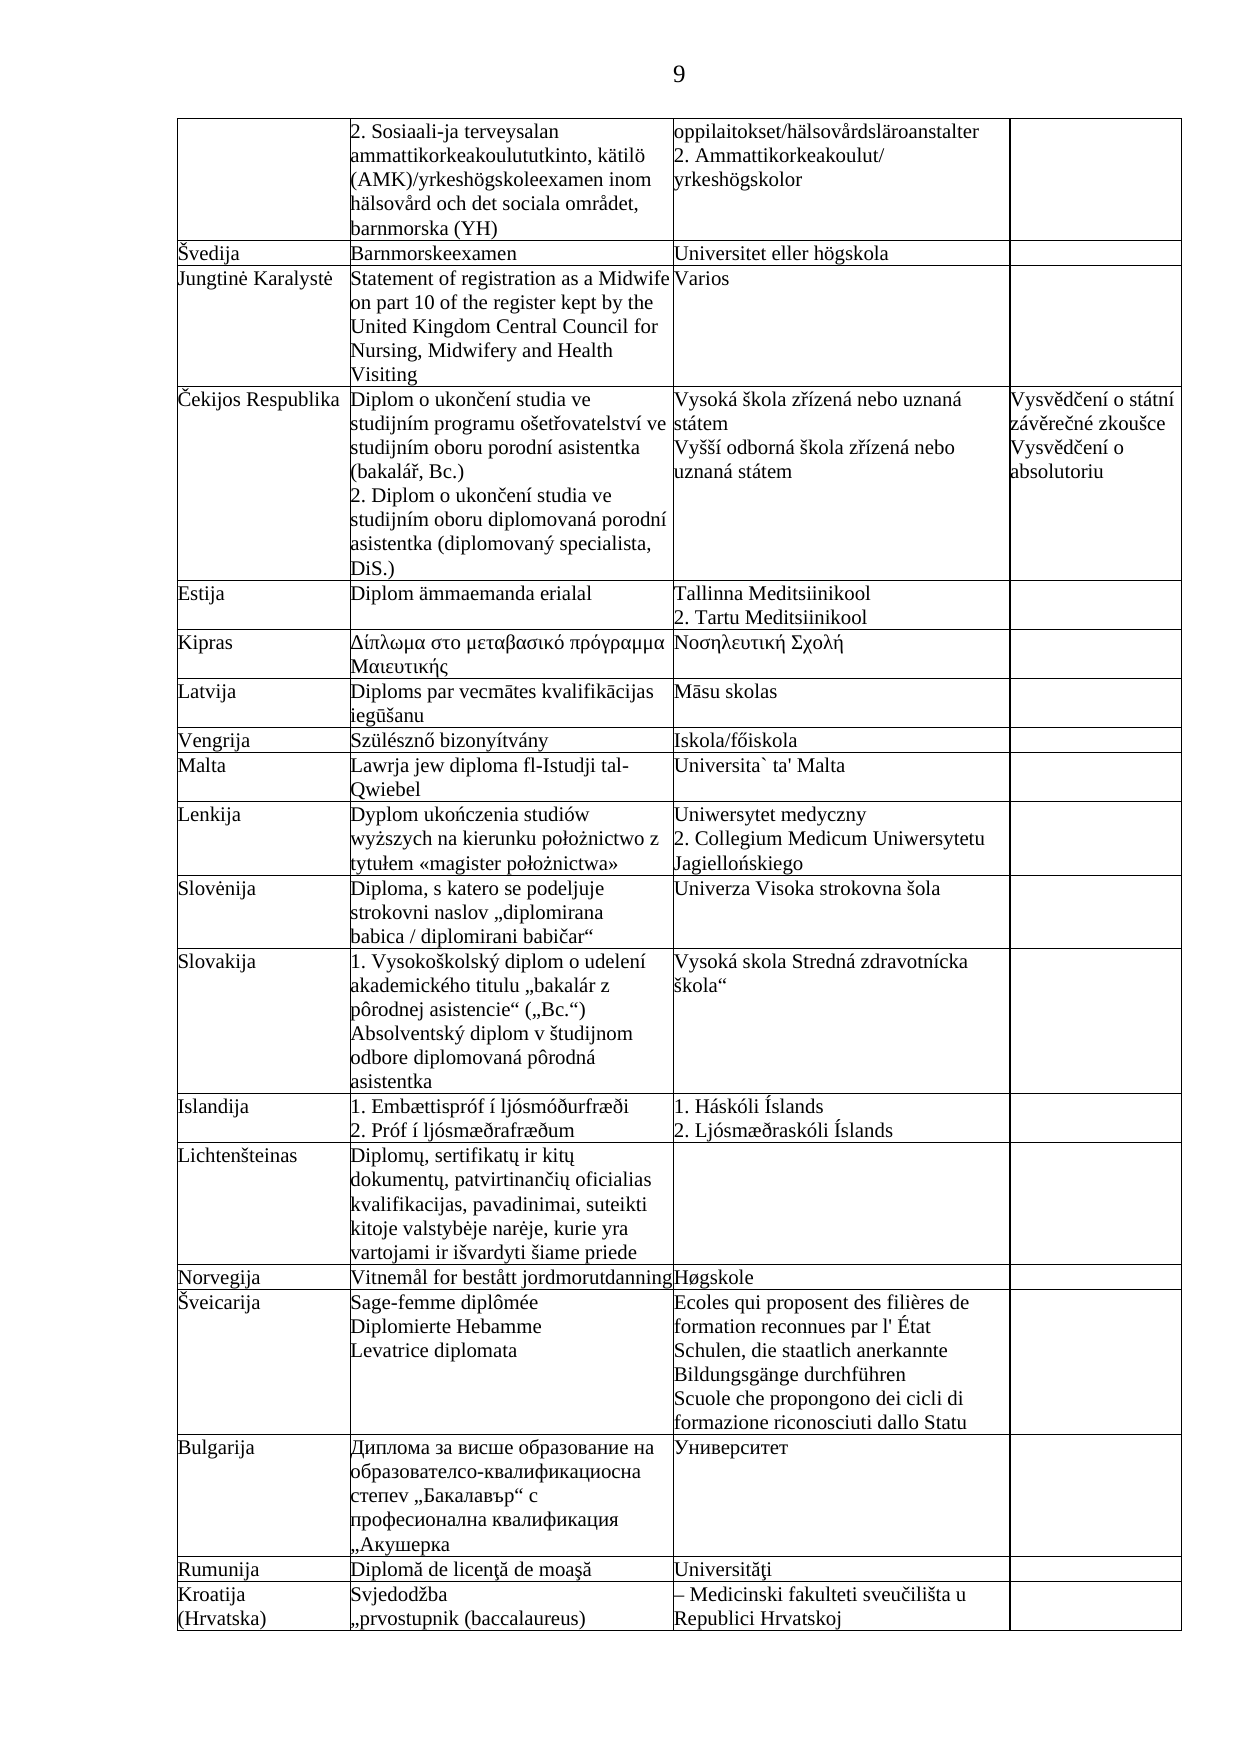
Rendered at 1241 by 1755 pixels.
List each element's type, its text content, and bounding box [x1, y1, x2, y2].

table_cell Lawrja jew diploma fl-Istudji tal-Qwiebel [351, 753, 673, 801]
table_cell Vengrija [178, 728, 350, 752]
table_cell Bulgarija [178, 1435, 350, 1556]
table_cell [1011, 266, 1181, 386]
table_cell Slovakija [178, 949, 350, 1093]
table_cell Universitet eller högskola [674, 241, 1009, 264]
table_cell Norvegija [178, 1265, 350, 1289]
table_cell Māsu skolas [674, 679, 1009, 727]
table_cell [1011, 1582, 1181, 1630]
table_cell Uniwersytet medyczny 2. Collegium Medicum Uniwersytetu Jagiellońskiego [674, 802, 1009, 874]
table_cell Universita` ta' Malta [674, 753, 1009, 801]
table_cell [1011, 119, 1181, 239]
table_cell Malta [178, 753, 350, 801]
table_cell Diplomă de licenţă de moaşă [351, 1557, 673, 1581]
table_cell Tallinna Meditsiinikool 2. Tartu Meditsiinikool [674, 581, 1009, 629]
table_cell Диплома за висше образование на образователcо-квалификациоcна степеv „Бакалавър“ с професионална квалификация „Акушерка [351, 1435, 673, 1556]
table_cell Diploma, s katero se podeljuje strokovni naslov „diplomirana babica / diplomirani babičar“ [351, 876, 673, 948]
table_cell 1. Vysokoškolský diplom o udelení akademického titulu „bakalár z pôrodnej asistencie“ („Bc.“) Absolventský diplom v študijnom odbore diplomovaná pôrodná asistentka [351, 949, 673, 1093]
table_cell Ecoles qui proposent des filières de formation reconnues par l' État Schulen, die staatlich anerkannte Bildungsgänge durchführen Scuole che propongono dei cicli di formazione riconosciuti dallo Statu [674, 1290, 1009, 1434]
table_cell [1011, 728, 1181, 752]
table_cell – Medicinski fakulteti sveučilišta u Republici Hrvatskoj [674, 1582, 1009, 1630]
table_cell Dyplom ukończenia studiów wyższych na kierunku położnictwo z tytułem «magister położnictwa» [351, 802, 673, 874]
table_cell [1011, 876, 1181, 948]
table_cell Høgskole [674, 1265, 1009, 1289]
table_cell Barnmorskeexamen [351, 241, 673, 264]
table_cell Čekijos Respublika [178, 387, 350, 579]
table_cell Šveicarija [178, 1290, 350, 1434]
table_cell Estija [178, 581, 350, 629]
table_cell [1011, 1143, 1181, 1264]
table_cell [1011, 1435, 1181, 1556]
table_cell [1011, 1094, 1181, 1142]
table_cell Švedija [178, 241, 350, 264]
table_cell [1011, 949, 1181, 1093]
table_cell 2. Sosiaali-ja terveysalan ammattikorkeakoulututkinto, kätilö (AMK)/yrkeshögskoleexamen inom hälsovård och det sociala området, barnmorska (YH) [351, 119, 673, 239]
table_cell Lichtenšteinas [178, 1143, 350, 1264]
table_cell [1011, 1557, 1181, 1581]
table_cell [674, 1143, 1009, 1264]
table_cell Statement of registration as a Midwife on part 10 of the register kept by the United Kingdom Central Council for Nursing, Midwifery and Health Visiting [351, 266, 673, 386]
table_cell [1011, 581, 1181, 629]
table_cell [1011, 1265, 1181, 1289]
table_cell Vysvědčení o státní závěrečné zkoušce Vysvědčení o absolutoriu [1011, 387, 1181, 579]
table_cell Diplom ämmaemanda erialal [351, 581, 673, 629]
table_cell Jungtinė Karalystė [178, 266, 350, 386]
table_cell [1011, 753, 1181, 801]
table_cell [1011, 630, 1181, 678]
table_cell [1011, 679, 1181, 727]
table_cell Vysoká skola Stredná zdravotnícka škola“ [674, 949, 1009, 1093]
table_cell Universităţi [674, 1557, 1009, 1581]
table_cell [178, 119, 350, 239]
table_cell Diplomų, sertifikatų ir kitų dokumentų, patvirtinančių oficialias kvalifikacijas, pavadinimai, suteikti kitoje valstybėje narėje, kurie yra vartojami ir išvardyti šiame priede [351, 1143, 673, 1264]
table_cell 1. Embættispróf í ljósmóðurfræði 2. Próf í ljósmæðrafræðum [351, 1094, 673, 1142]
table_cell Lenkija [178, 802, 350, 874]
table_cell [1011, 802, 1181, 874]
table_cell 1. Háskóli Íslands 2. Ljósmæðraskóli Íslands [674, 1094, 1009, 1142]
table_cell Sage-femme diplômée Diplomierte Hebamme Levatrice diplomata [351, 1290, 673, 1434]
table_cell Islandija [178, 1094, 350, 1142]
table_cell Kipras [178, 630, 350, 678]
table_cell Rumunija [178, 1557, 350, 1581]
table_cell Νοσηλευτική Σχολή [674, 630, 1009, 678]
table_cell Iskola/főiskola [674, 728, 1009, 752]
table_cell Varios [674, 266, 1009, 386]
table_cell [1011, 1290, 1181, 1434]
table_cell Kroatija (Hrvatska) [178, 1582, 350, 1630]
table_cell Szülésznő bizonyítvány [351, 728, 673, 752]
table_cell [1011, 241, 1181, 264]
table_cell Vitnemål for bestått jordmorutdanning [351, 1265, 673, 1289]
table_cell Slovėnija [178, 876, 350, 948]
table_cell oppilaitokset/hälsovårdsläroanstalter 2. Ammattikorkeakoulut/ yrkeshögskolor [674, 119, 1009, 239]
table_cell Diplom o ukončení studia ve studijním programu ošetřovatelství ve studijním oboru porodní asistentka (bakalář, Bc.) 2. Diplom o ukončení studia ve studijním oboru diplomovaná porodní asistentka (diplomovaný specialista, DiS.) [351, 387, 673, 579]
table_cell Univerza Visoka strokovna šola [674, 876, 1009, 948]
table_cell Latvija [178, 679, 350, 727]
table_cell Университет [674, 1435, 1009, 1556]
table_cell Δίπλωμα στο μεταβασικό πρόγραμμα Μαιευτικής [351, 630, 673, 678]
table_cell Svjedodžba „prvostupnik (baccalaureus) [351, 1582, 673, 1630]
table_cell Vysoká škola zřízená nebo uznaná státem Vyšší odborná škola zřízená nebo uznaná státem [674, 387, 1009, 579]
table_cell Diploms par vecmātes kvalifikācijas iegūšanu [351, 679, 673, 727]
